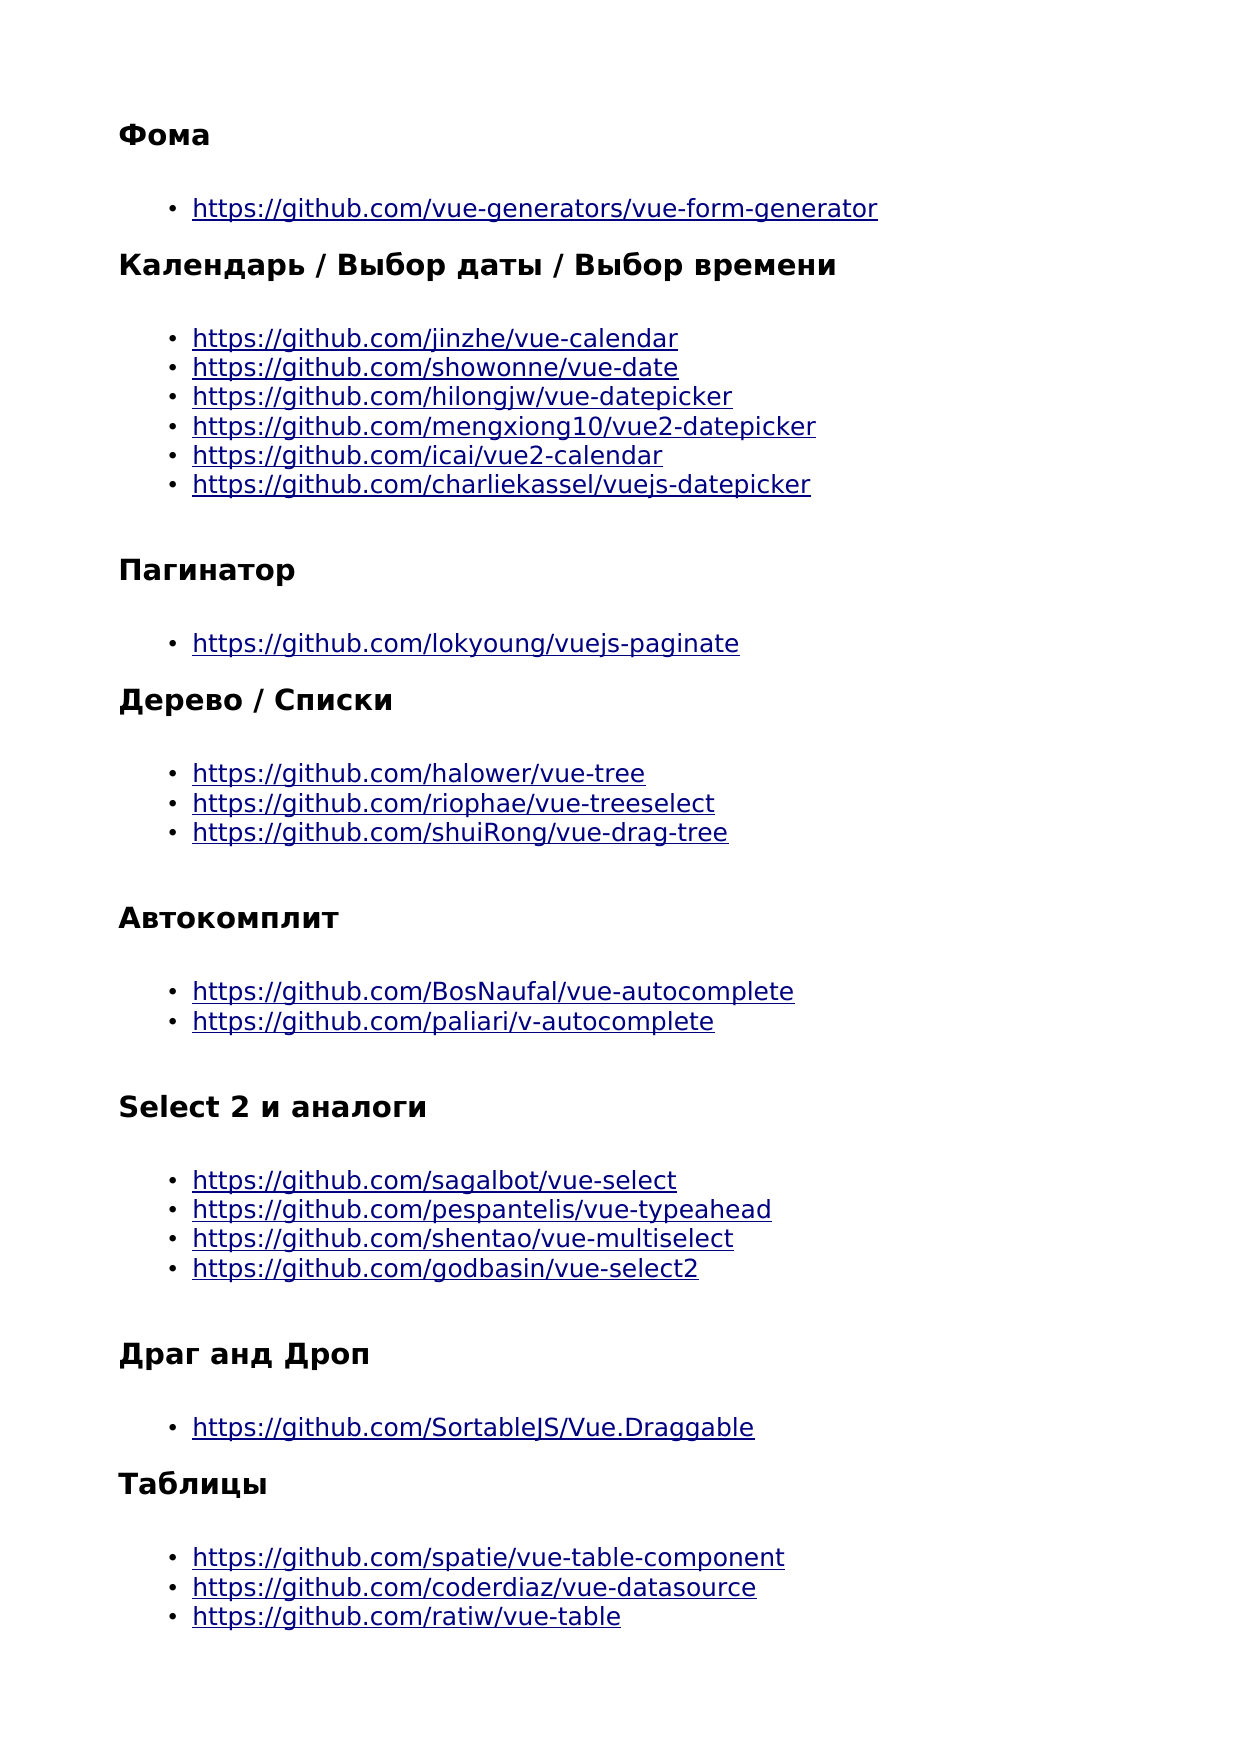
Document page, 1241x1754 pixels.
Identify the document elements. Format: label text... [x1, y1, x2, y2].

list https://github.com/jinzhe/vue-calendar [177, 324, 1122, 353]
list https://github.com/shuiRong/vue-drag-tree [177, 818, 1122, 847]
subtitle Пагинатор [118, 554, 1122, 588]
subtitle Драг анд Дроп [118, 1337, 1122, 1371]
subtitle Фома [118, 118, 1122, 152]
list https://github.com/BosNaufal/vue-autocomplete [177, 978, 1122, 1007]
list https://github.com/showonne/vue-date [177, 353, 1122, 382]
list https://github.com/charliekassel/vuejs-datepicker [177, 470, 1122, 499]
list https://github.com/vue-generators/vue-form-generator [177, 194, 1122, 223]
list https://github.com/hilongjw/vue-datepicker [177, 382, 1122, 412]
list https://github.com/lokyoung/vuejs-paginate [177, 629, 1122, 659]
list https://github.com/godbasin/vue-select2 [177, 1254, 1122, 1283]
list https://github.com/SortableJS/Vue.Draggable [177, 1413, 1122, 1443]
subtitle Дерево / Списки [118, 684, 1122, 718]
list https://github.com/pespantelis/vue-typeahead [177, 1196, 1122, 1225]
list https://github.com/mengxiong10/vue2-datepicker [177, 412, 1122, 441]
subtitle Таблицы [118, 1468, 1122, 1502]
list https://github.com/sagalbot/vue-select [177, 1166, 1122, 1196]
subtitle Автокомплит [118, 902, 1122, 936]
list https://github.com/shentao/vue-multiselect [177, 1225, 1122, 1254]
list https://github.com/halower/vue-tree [177, 760, 1122, 789]
list https://github.com/ratiw/vue-table [177, 1602, 1122, 1631]
list https://github.com/riophae/vue-treeselect [177, 789, 1122, 818]
subtitle Select 2 и аналоги [118, 1090, 1122, 1124]
list https://github.com/paliari/v-autocomplete [177, 1007, 1122, 1036]
list https://github.com/spatie/vue-table-component [177, 1543, 1122, 1573]
list https://github.com/coderdiaz/vue-datasource [177, 1573, 1122, 1602]
subtitle Календарь / Выбор даты / Выбор времени [118, 248, 1122, 282]
list https://github.com/icai/vue2-calendar [177, 441, 1122, 470]
